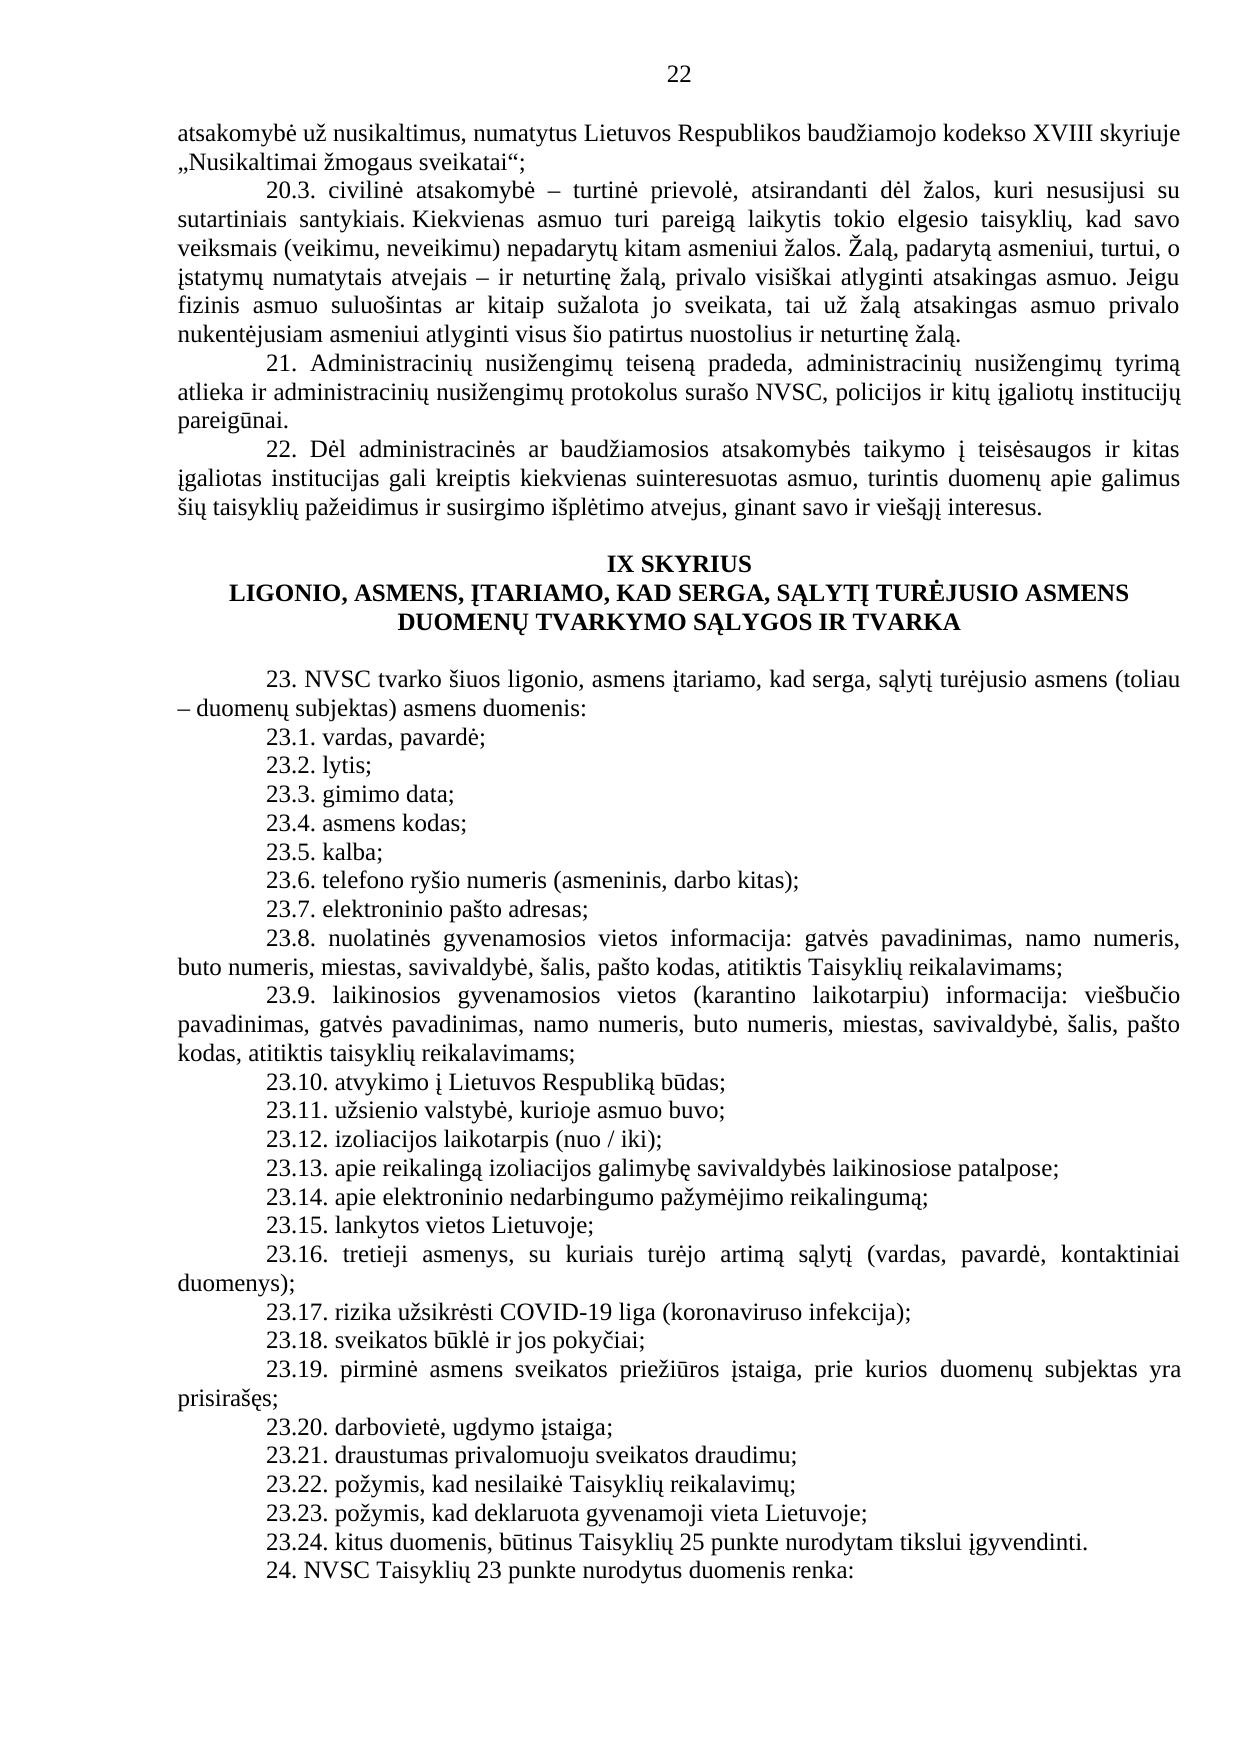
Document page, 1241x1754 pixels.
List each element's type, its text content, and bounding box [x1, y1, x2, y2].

text 23. NVSC tvarko šiuos ligonio, asmens įtariamo, kad serga, sąlytį turėjusio asmens (toliau – duomenų subjektas) asmens duomenis: [177, 664, 1181, 722]
text 23.19. pirminė asmens sveikatos priežiūros įstaiga, prie kurios duomenų subjektas yra prisirašęs; [177, 1354, 1181, 1412]
text 24. NVSC Taisyklių 23 punkte nurodytus duomenis renka: [177, 1556, 1183, 1584]
text 23.16. tretieji asmenys, su kuriais turėjo artimą sąlytį (vardas, pavardė, kontaktiniai duomenys); [177, 1239, 1181, 1297]
text LIGONIo, AsMENs, įtariamo, KAD SERGA, sąlytį turėjusio asmens duomenų tvarkymo sąlygos ir tvarka [177, 578, 1181, 636]
text 23.15. lankytos vietos Lietuvoje; [177, 1211, 1181, 1239]
text 23.4. asmens kodas; [177, 808, 1181, 837]
text 23.2. lytis; [177, 751, 1181, 779]
text 23.7. elektroninio pašto adresas; [177, 894, 1181, 923]
text 23.21. draustumas privalomuoju sveikatos draudimu; [177, 1441, 1181, 1469]
text 23.23. požymis, kad deklaruota gyvenamoji vieta Lietuvoje; [177, 1498, 1181, 1527]
text atsakomybė už nusikaltimus, numatytus Lietuvos Respublikos baudžiamojo kodekso XVIII skyriuje „Nusikaltimai žmogaus sveikatai“; [177, 118, 1181, 176]
text 23.8. nuolatinės gyvenamosios vietos informacija: gatvės pavadinimas, namo numeris, buto numeris, miestas, savivaldybė, šalis, pašto kodas, atitiktis Taisyklių reikalavimams; [177, 923, 1181, 981]
text 23.1. vardas, pavardė; [177, 722, 1181, 751]
text 23.11. užsienio valstybė, kurioje asmuo buvo; [177, 1096, 1181, 1124]
text 23.12. izoliacijos laikotarpis (nuo / iki); [177, 1124, 1181, 1153]
text 22. Dėl administracinės ar baudžiamosios atsakomybės taikymo į teisėsaugos ir kitas įgaliotas institucijas gali kreiptis kiekvienas suinteresuotas asmuo, turintis duomenų apie galimus šių taisyklių pažeidimus ir susirgimo išplėtimo atvejus, ginant savo ir viešąjį interesus. [177, 434, 1181, 521]
text 23.13. apie reikalingą izoliacijos galimybę savivaldybės laikinosiose patalpose; [177, 1153, 1181, 1182]
text 23.20. darbovietė, ugdymo įstaiga; [177, 1412, 1181, 1441]
text 23.22. požymis, kad nesilaikė Taisyklių reikalavimų; [177, 1469, 1181, 1498]
text 23.10. atvykimo į Lietuvos Respubliką būdas; [177, 1067, 1181, 1096]
text 23.9. laikinosios gyvenamosios vietos (karantino laikotarpiu) informacija: viešbučio pavadinimas, gatvės pavadinimas, namo numeris, buto numeris, miestas, savivaldybė, šalis, pašto kodas, atitiktis taisyklių reikalavimams; [177, 981, 1181, 1067]
text 23.17. rizika užsikrėsti COVID-19 liga (koronaviruso infekcija); [177, 1297, 1181, 1326]
text 21. Administracinių nusižengimų teiseną pradeda, administracinių nusižengimų tyrimą atlieka ir administracinių nusižengimų protokolus surašo NVSC, policijos ir kitų įgaliotų institucijų pareigūnai. [177, 348, 1181, 434]
text 23.24. kitus duomenis, būtinus Taisyklių 25 punkte nurodytam tikslui įgyvendinti. [177, 1527, 1181, 1556]
text IX skyrius [177, 549, 1181, 578]
text 23.6. telefono ryšio numeris (asmeninis, darbo kitas); [177, 866, 1181, 894]
text 23.5. kalba; [177, 837, 1181, 866]
text 20.3. civilinė atsakomybė – turtinė prievolė, atsirandanti dėl žalos, kuri nesusijusi su sutartiniais santykiais. Kiekvienas asmuo turi pareigą laikytis tokio elgesio taisyklių, kad savo veiksmais (veikimu, neveikimu) nepadarytų kitam asmeniui žalos. Žalą, padarytą asmeniui, turtui, o įstatymų numatytais atvejais – ir neturtinę žalą, privalo visiškai atlyginti atsakingas asmuo. Jeigu fizinis asmuo suluošintas ar kitaip sužalota jo sveikata, tai už žalą atsakingas asmuo privalo nukentėjusiam asmeniui atlyginti visus šio patirtus nuostolius ir neturtinę žalą. [177, 176, 1181, 348]
text 23.18. sveikatos būklė ir jos pokyčiai; [177, 1326, 1181, 1354]
text 23.14. apie elektroninio nedarbingumo pažymėjimo reikalingumą; [177, 1182, 1181, 1211]
text 23.3. gimimo data; [177, 779, 1181, 808]
